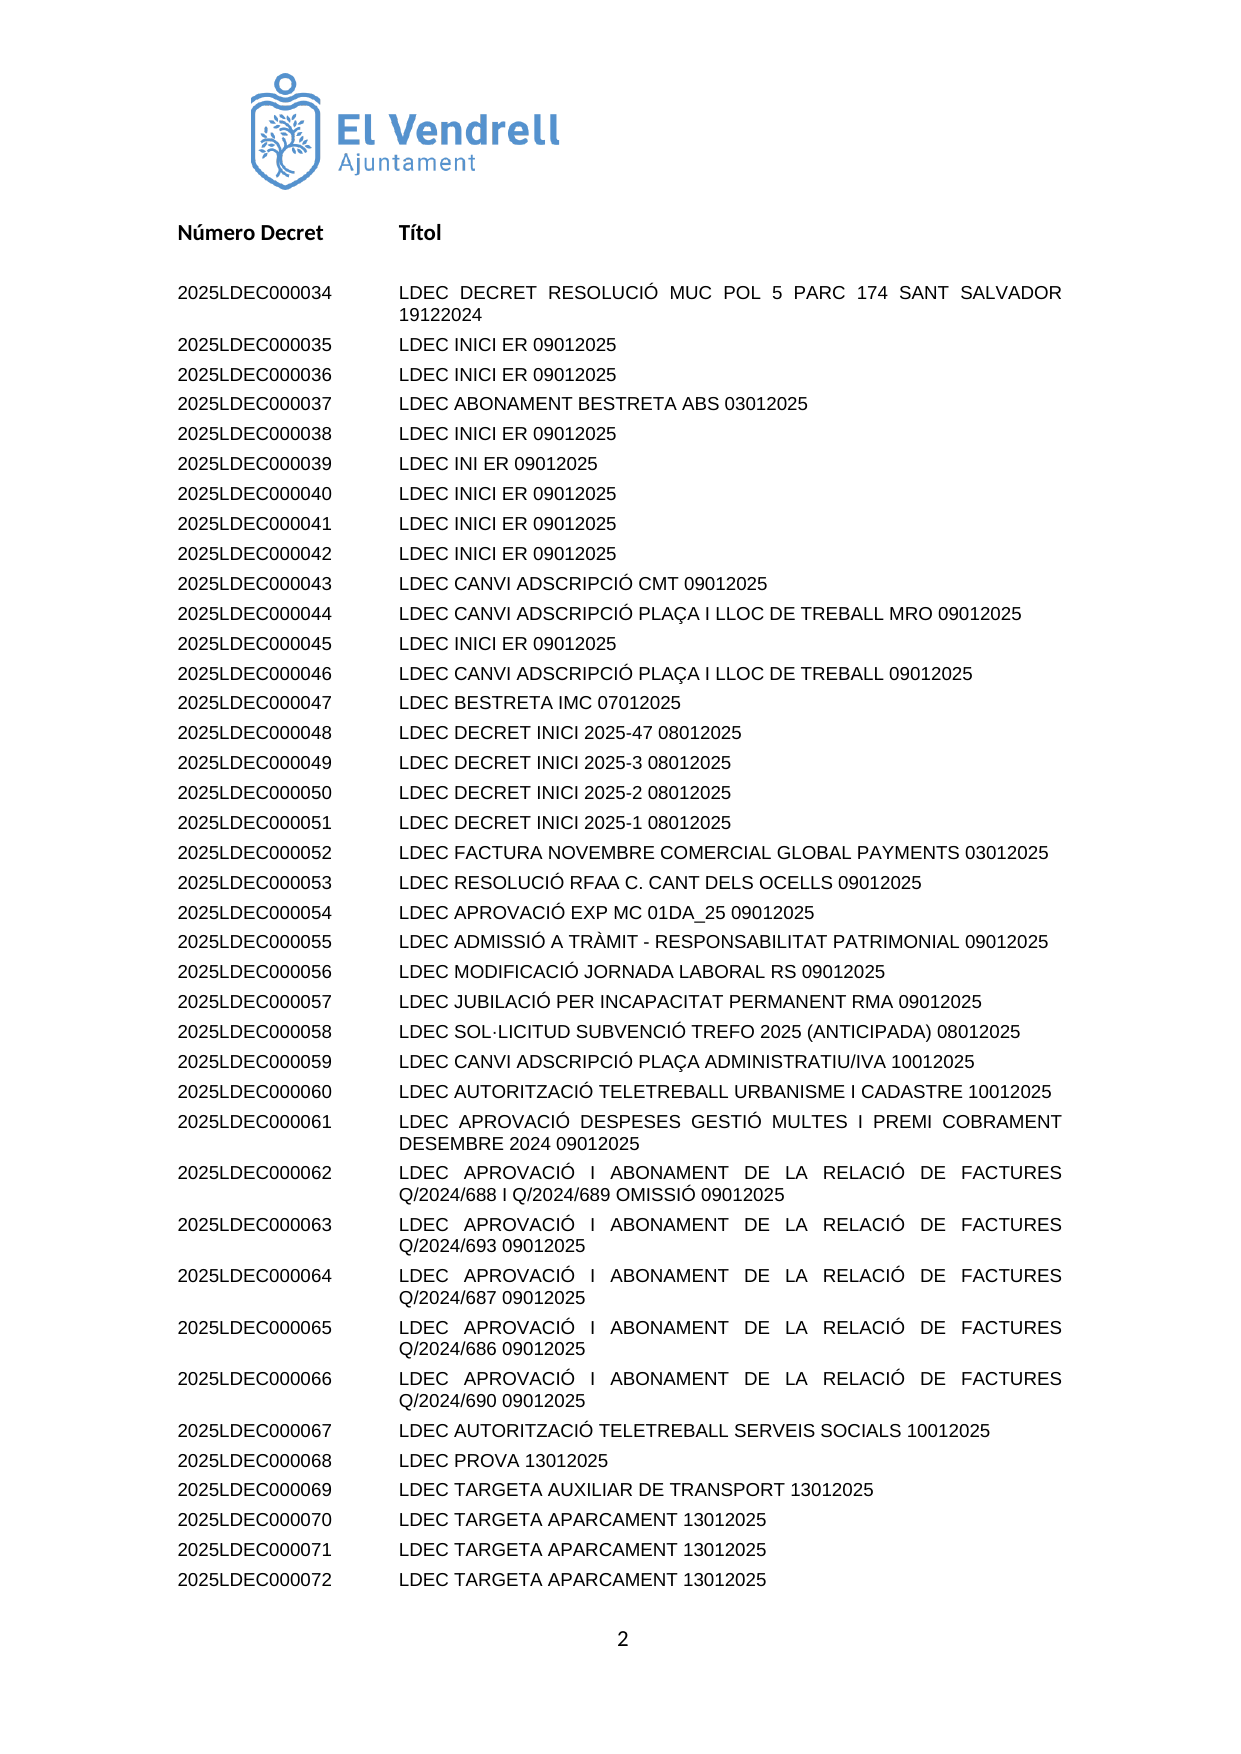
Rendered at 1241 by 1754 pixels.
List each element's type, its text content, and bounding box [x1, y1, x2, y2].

text 2025LDEC000047 LDEC BESTRETA IMC 07012025 [177, 692, 1063, 714]
text 2025LDEC000057 LDEC JUBILACIÓ PER INCAPACITAT PERMANENT RMA 09012025 [177, 991, 1063, 1013]
text 2025LDEC000041 LDEC INICI ER 09012025 [177, 513, 1063, 534]
text 2025LDEC000061 LDEC APROVACIÓ DESPESES GESTIÓ MULTES I PREMI COBRAMENT DESEMBRE 2024 09012025 [177, 1111, 1063, 1154]
text 2025LDEC000045 LDEC INICI ER 09012025 [177, 632, 1063, 654]
text 2025LDEC000060 LDEC AUTORITZACIÓ TELETREBALL URBANISME I CADASTRE 10012025 [177, 1081, 1063, 1102]
text 2025LDEC000065 LDEC APROVACIÓ I ABONAMENT DE LA RELACIÓ DE FACTURES Q/2024/686 09012025 [177, 1317, 1063, 1360]
text 2025LDEC000038 LDEC INICI ER 09012025 [177, 423, 1063, 445]
text 2025LDEC000049 LDEC DECRET INICI 2025-3 08012025 [177, 752, 1063, 773]
text 2025LDEC000043 LDEC CANVI ADSCRIPCIÓ CMT 09012025 [177, 573, 1063, 594]
text 2025LDEC000034 LDEC DECRET RESOLUCIÓ MUC POL 5 PARC 174 SANT SALVADOR 19122024 [177, 282, 1063, 325]
text 2025LDEC000046 LDEC CANVI ADSCRIPCIÓ PLAÇA I LLOC DE TREBALL 09012025 [177, 662, 1063, 684]
text 2025LDEC000058 LDEC SOL·LICITUD SUBVENCIÓ TREFO 2025 (ANTICIPADA) 08012025 [177, 1021, 1063, 1043]
text 2025LDEC000067 LDEC AUTORITZACIÓ TELETREBALL SERVEIS SOCIALS 10012025 [177, 1419, 1063, 1441]
picture [251, 73, 560, 190]
text 2025LDEC000056 LDEC MODIFICACIÓ JORNADA LABORAL RS 09012025 [177, 961, 1063, 983]
text 2025LDEC000071 LDEC TARGETA APARCAMENT 13012025 [177, 1539, 1063, 1561]
text 2025LDEC000042 LDEC INICI ER 09012025 [177, 543, 1063, 564]
text 2025LDEC000039 LDEC INI ER 09012025 [177, 453, 1063, 474]
text 2025LDEC000063 LDEC APROVACIÓ I ABONAMENT DE LA RELACIÓ DE FACTURES Q/2024/693 09012025 [177, 1214, 1063, 1257]
text 2025LDEC000055 LDEC ADMISSIÓ A TRÀMIT - RESPONSABILITAT PATRIMONIAL 09012025 [177, 931, 1063, 953]
text 2025LDEC000069 LDEC TARGETA AUXILIAR DE TRANSPORT 13012025 [177, 1479, 1063, 1501]
text 2025LDEC000052 LDEC FACTURA NOVEMBRE COMERCIAL GLOBAL PAYMENTS 03012025 [177, 842, 1063, 863]
text 2025LDEC000059 LDEC CANVI ADSCRIPCIÓ PLAÇA ADMINISTRATIU/IVA 10012025 [177, 1051, 1063, 1072]
text 2025LDEC000035 LDEC INICI ER 09012025 [177, 333, 1063, 355]
text 2025LDEC000066 LDEC APROVACIÓ I ABONAMENT DE LA RELACIÓ DE FACTURES Q/2024/690 09012025 [177, 1368, 1063, 1411]
text 2025LDEC000036 LDEC INICI ER 09012025 [177, 363, 1063, 385]
text 2025LDEC000053 LDEC RESOLUCIÓ RFAA C. CANT DELS OCELLS 09012025 [177, 872, 1063, 893]
text 2025LDEC000054 LDEC APROVACIÓ EXP MC 01DA_25 09012025 [177, 901, 1063, 923]
text 2025LDEC000040 LDEC INICI ER 09012025 [177, 483, 1063, 504]
text 2025LDEC000072 LDEC TARGETA APARCAMENT 13012025 [177, 1569, 1063, 1591]
text 2025LDEC000044 LDEC CANVI ADSCRIPCIÓ PLAÇA I LLOC DE TREBALL MRO 09012025 [177, 602, 1063, 624]
text 2025LDEC000064 LDEC APROVACIÓ I ABONAMENT DE LA RELACIÓ DE FACTURES Q/2024/687 09012025 [177, 1265, 1063, 1308]
text 2025LDEC000050 LDEC DECRET INICI 2025-2 08012025 [177, 782, 1063, 803]
text 2025LDEC000048 LDEC DECRET INICI 2025-47 08012025 [177, 722, 1063, 744]
text 2025LDEC000062 LDEC APROVACIÓ I ABONAMENT DE LA RELACIÓ DE FACTURES Q/2024/688 I Q/2024/689 OMISSIÓ 09012025 [177, 1162, 1063, 1205]
text 2025LDEC000070 LDEC TARGETA APARCAMENT 13012025 [177, 1509, 1063, 1531]
text 2025LDEC000068 LDEC PROVA 13012025 [177, 1449, 1063, 1471]
text 2025LDEC000051 LDEC DECRET INICI 2025-1 08012025 [177, 812, 1063, 833]
text 2025LDEC000037 LDEC ABONAMENT BESTRETA ABS 03012025 [177, 393, 1063, 415]
